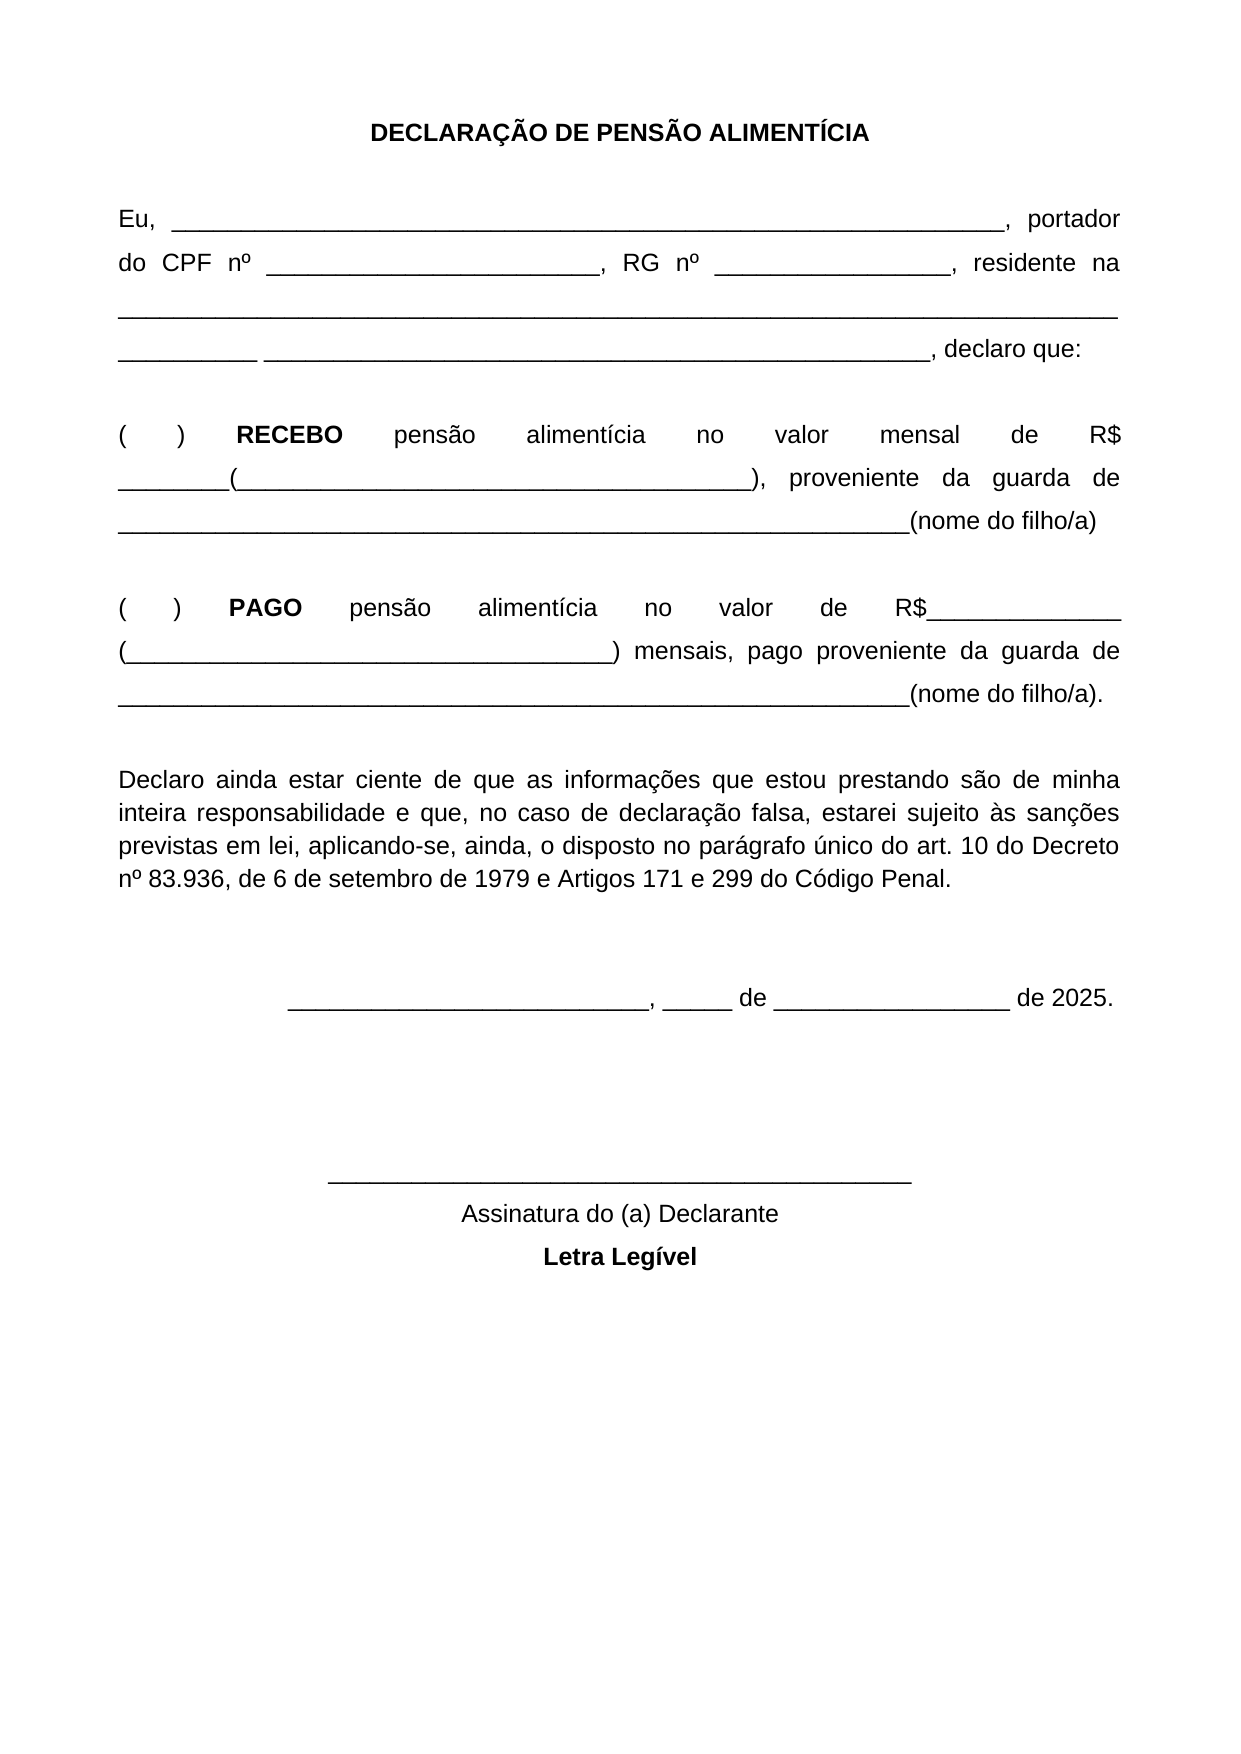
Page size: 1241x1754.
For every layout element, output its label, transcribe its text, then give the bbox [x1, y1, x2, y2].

text ( ) PAGO pensão alimentícia no valor de R$______________ (___________________________________) mensais, pago proveniente da guarda de _________________________________________________________(nome do filho/a). [118, 592, 1122, 707]
text DECLARAÇÃO DE PENSÃO ALIMENTÍCIA [118, 118, 1122, 147]
text Declaro ainda estar ciente de que as informações que estou prestando são de minha inteira responsabilidade e que, no caso de declaração falsa, estarei sujeito às sanções previstas em lei, aplicando-se, ainda, o disposto no parágrafo único do art. 10 do Decreto nº 83.936, de 6 de setembro de 1979 e Artigos 171 e 299 do Código Penal. [118, 765, 1122, 893]
text Assinatura do (a) Declarante [118, 1199, 1122, 1228]
text Letra Legível [118, 1242, 1122, 1271]
text __________________________, _____ de _________________ de 2025. [118, 983, 1122, 1012]
text ( ) RECEBO pensão alimentícia no valor mensal de R$ ________(_____________________________________), proveniente da guarda de _________________________________________________________(nome do filho/a) [118, 420, 1122, 535]
text Eu, ____________________________________________________________, portador do CPF nº ________________________, RG nº _________________, residente na __________________________________________________________________________________ ________________________________________________, declaro que: [118, 204, 1122, 362]
text __________________________________________ [118, 1156, 1122, 1184]
